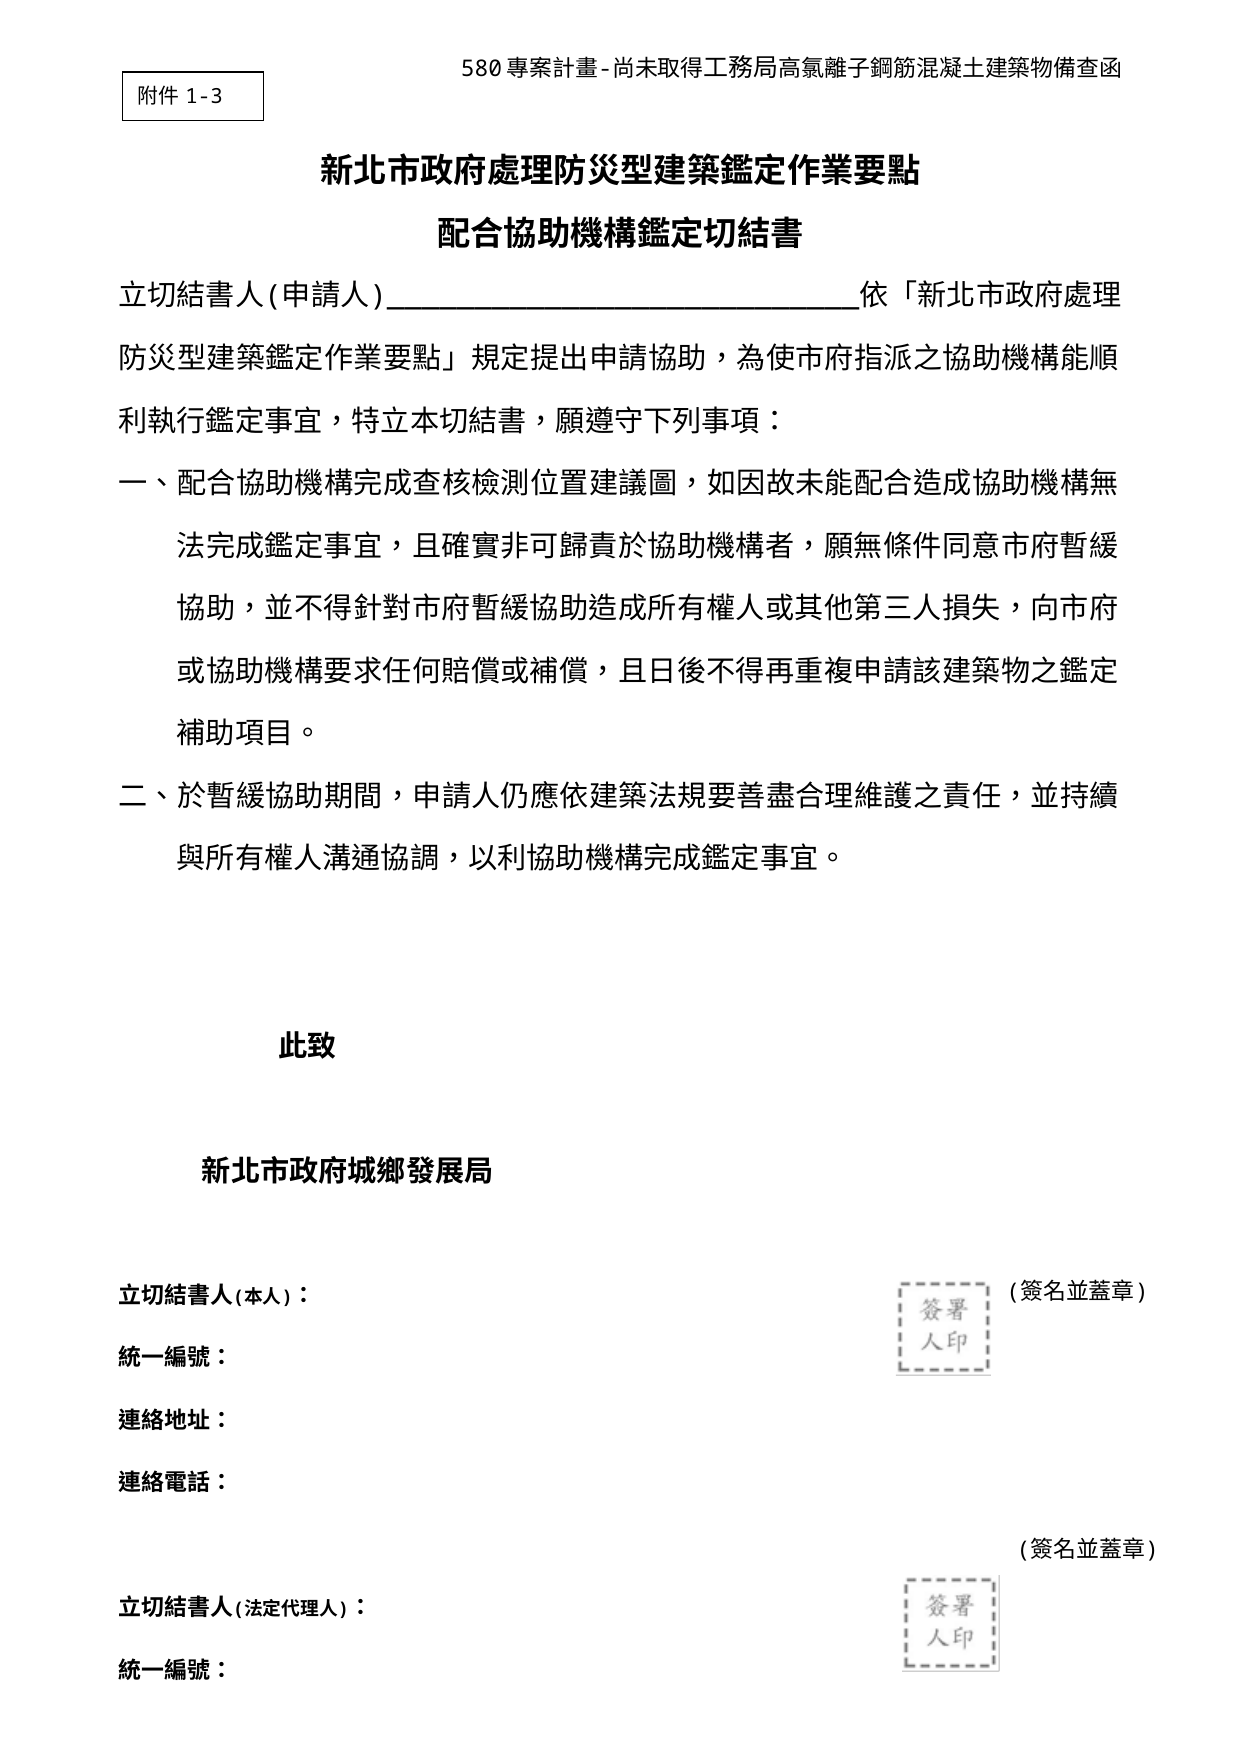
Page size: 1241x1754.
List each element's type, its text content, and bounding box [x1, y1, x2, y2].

text 此致 [118, 1002, 1122, 1064]
text 新北市政府處理防災型建築鑑定作業要點 [118, 127, 1122, 189]
text 立切結書人(本人)： [118, 1252, 1230, 1496]
text 統一編號： [118, 1314, 991, 1377]
text 立切結書人(申請人)___________________________依「新北市政府處理防災型建築鑑定作業要點」規定提出申請協助，為使市府指派之協助機構能順利執行鑑定事宜，特立本切結書，願遵守下列事項： [118, 252, 1122, 439]
text (簽名並蓋章) [1006, 1273, 1215, 1306]
text (簽名並蓋章) [1016, 1531, 1225, 1564]
text 統一編號： [118, 1627, 1001, 1689]
text 連絡電話： [118, 1439, 1122, 1502]
text 二、於暫緩協助期間，申請人仍應依建築法規要善盡合理維護之責任，並持續與所有權人溝通協調，以利協助機構完成鑑定事宜。 [118, 752, 1122, 877]
text 立切結書人(法定代理人)： [118, 1523, 1240, 1754]
text 配合協助機構鑑定切結書 [118, 189, 1122, 252]
text 連絡地址： [118, 1377, 991, 1439]
text 新北市政府城鄉發展局 [143, 1127, 1122, 1189]
text 一、配合協助機構完成查核檢測位置建議圖，如因故未能配合造成協助機構無法完成鑑定事宜，且確實非可歸責於協助機構者，願無條件同意市府暫緩協助，並不得針對市府暫緩協助造成所有權人或其他第三人損失，向市府或協助機構要求任何賠償或補償，且日後不得再重複申請該建築物之鑑定補助項目。 [118, 439, 1122, 752]
